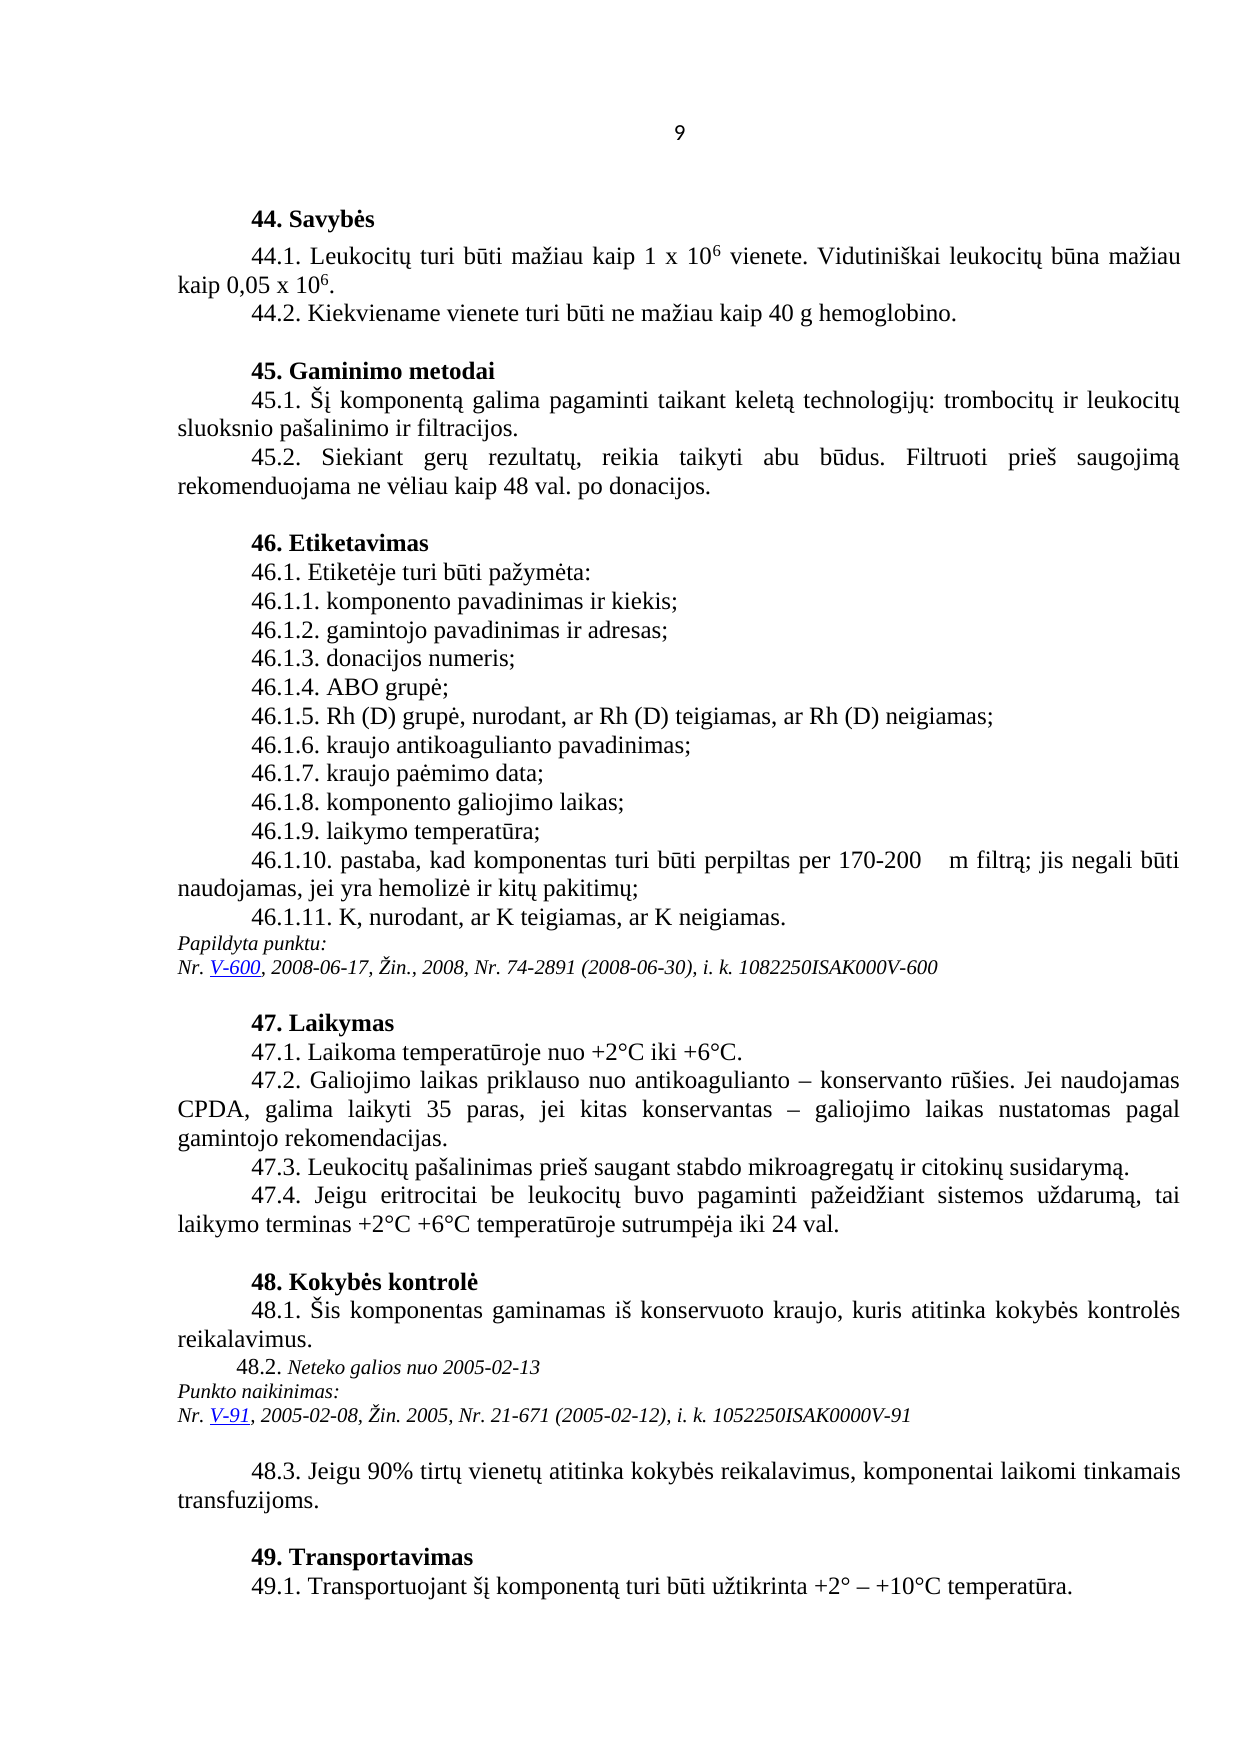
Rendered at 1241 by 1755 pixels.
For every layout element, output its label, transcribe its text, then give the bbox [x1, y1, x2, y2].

text 45.1. Šį komponentą galima pagaminti taikant keletą technologijų: trombocitų ir leukocitų sluoksnio pašalinimo ir filtracijos. [177, 385, 1181, 442]
text 45.2. Siekiant gerų rezultatų, reikia taikyti abu būdus. Filtruoti prieš saugojimą rekomenduojama ne vėliau kaip 48 val. po donacijos. [177, 442, 1181, 500]
text 49. Transportavimas [177, 1542, 1181, 1571]
text 46.1.3. donacijos numeris; [177, 643, 1181, 672]
text 47.3. Leukocitų pašalinimas prieš saugant stabdo mikroagregatų ir citokinų susidarymą. [177, 1152, 1181, 1180]
text 46.1.1. komponento pavadinimas ir kiekis; [177, 586, 1181, 615]
text 44.2. Kiekviename vienete turi būti ne mažiau kaip 40 g hemoglobino. [177, 298, 1181, 327]
text 46.1. Etiketėje turi būti pažymėta: [177, 557, 1181, 586]
text 44.1. Leukocitų turi būti mažiau kaip 1 x 106 vienete. Vidutiniškai leukocitų būna mažiau kaip 0,05 x 106. [177, 232, 1181, 298]
text Papildyta punktu: [177, 931, 1181, 955]
text 48.2. Neteko galios nuo 2005-02-13 [177, 1353, 1181, 1379]
text 48.3. Jeigu 90% tirtų vienetų atitinka kokybės reikalavimus, komponentai laikomi tinkamais transfuzijoms. [177, 1456, 1181, 1513]
text 46.1.2. gamintojo pavadinimas ir adresas; [177, 615, 1181, 643]
text 45. Gaminimo metodai [177, 356, 1181, 385]
text Punkto naikinimas: [177, 1379, 1181, 1403]
text 46.1.9. laikymo temperatūra; [177, 816, 1181, 845]
text 48. Kokybės kontrolė [177, 1267, 1181, 1295]
text 47.4. Jeigu eritrocitai be leukocitų buvo pagaminti pažeidžiant sistemos uždarumą, tai laikymo terminas +2°C +6°C temperatūroje sutrumpėja iki 24 val. [177, 1180, 1181, 1238]
text 46.1.10. pastaba, kad komponentas turi būti perpiltas per 170-200 m filtrą; jis negali būti naudojamas, jei yra hemolizė ir kitų pakitimų; [177, 845, 1181, 902]
text Nr. V-600, 2008-06-17, Žin., 2008, Nr. 74-2891 (2008-06-30), i. k. 1082250ISAK000V-600 [177, 955, 1181, 979]
text 47.2. Galiojimo laikas priklauso nuo antikoagulianto – konservanto rūšies. Jei naudojamas CPDA, galima laikyti 35 paras, jei kitas konservantas – galiojimo laikas nustatomas pagal gamintojo rekomendacijas. [177, 1065, 1181, 1152]
text 46.1.4. ABO grupė; [177, 672, 1181, 701]
text 46.1.8. komponento galiojimo laikas; [177, 787, 1181, 816]
text 49.1. Transportuojant šį komponentą turi būti užtikrinta +2° – +10°C temperatūra. [177, 1571, 1181, 1600]
text 46.1.6. kraujo antikoagulianto pavadinimas; [177, 730, 1181, 758]
text 46. Etiketavimas [177, 528, 1181, 557]
text 47. Laikymas [177, 1008, 1181, 1037]
text 46.1.11. K, nurodant, ar K teigiamas, ar K neigiamas. [177, 902, 1181, 931]
text 44. Savybės [177, 204, 1181, 232]
text 48.1. Šis komponentas gaminamas iš konservuoto kraujo, kuris atitinka kokybės kontrolės reikalavimus. [177, 1295, 1181, 1353]
text Nr. V-91, 2005-02-08, Žin. 2005, Nr. 21-671 (2005-02-12), i. k. 1052250ISAK0000V-91 [177, 1403, 1181, 1427]
text 46.1.5. Rh (D) grupė, nurodant, ar Rh (D) teigiamas, ar Rh (D) neigiamas; [177, 701, 1181, 730]
text 47.1. Laikoma temperatūroje nuo +2°C iki +6°C. [177, 1037, 1181, 1065]
text 46.1.7. kraujo paėmimo data; [177, 758, 1181, 787]
